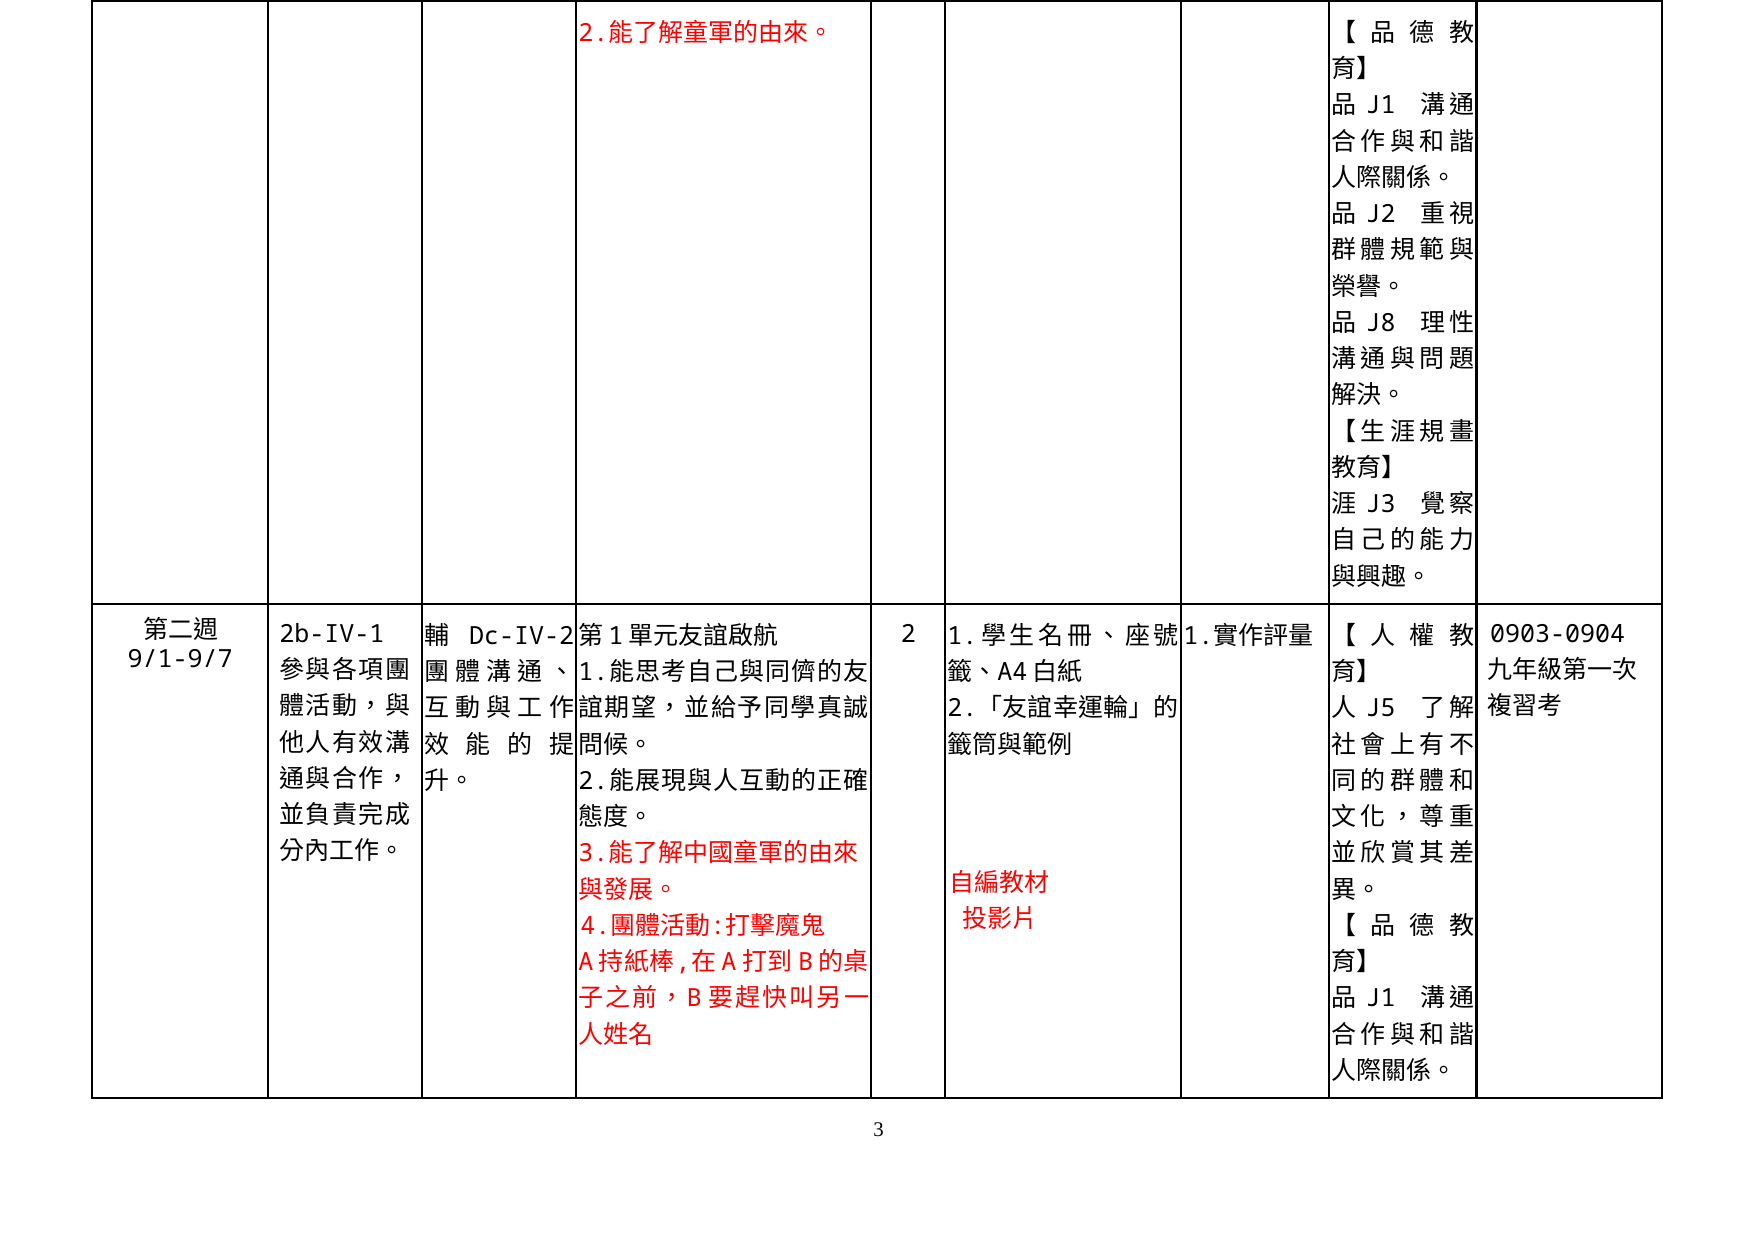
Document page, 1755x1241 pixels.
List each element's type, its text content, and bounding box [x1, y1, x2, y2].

table_cell [946, 2, 1180, 603]
table_cell [1478, 2, 1661, 603]
table_cell 0903-0904九年級第一次複習考 [1478, 605, 1661, 1097]
table_cell 1.學生名冊、座號籤、A4白紙 2.「友誼幸運輪」的籤筒與範例 自編教材 投影片 [946, 605, 1180, 1097]
table_cell 【人權教育】 人J5 了解社會上有不同的群體和文化，尊重並欣賞其差異。 【品德教育】 品J1 溝通合作與和諧人際關係。 [1330, 605, 1475, 1097]
table_cell [93, 2, 267, 603]
table_cell 第二週 9/1-9/7 [93, 605, 267, 1097]
table_cell [269, 2, 421, 603]
table_cell 2b-IV-1 參與各項團體活動，與他人有效溝通與合作，並負責完成分內工作。 [269, 605, 421, 1097]
table_cell [872, 2, 944, 603]
table_cell 第1單元友誼啟航 1.能思考自己與同儕的友誼期望，並給予同學真誠問候。 2.能展現與人互動的正確態度。 3.能了解中國童軍的由來與發展。 4.團體活動:打擊魔鬼 A持紙棒,在A打到B的桌子之前，B要趕快叫另一人姓名 [577, 605, 870, 1097]
table_cell [1182, 2, 1328, 603]
table_cell 輔Dc-IV-2 團體溝通、互動與工作效能的提升。 [423, 605, 575, 1097]
table_cell 【品德教育】 品J1 溝通合作與和諧人際關係。 品J2 重視群體規範與榮譽。 品J8 理性溝通與問題解決。 【生涯規畫教育】 涯J3 覺察自己的能力與興趣。 [1330, 2, 1475, 603]
table_cell [423, 2, 575, 603]
table_cell 1.實作評量 [1182, 605, 1328, 1097]
table_cell 2 [872, 605, 944, 1097]
table_cell 2.能了解童軍的由來。 [577, 2, 870, 603]
